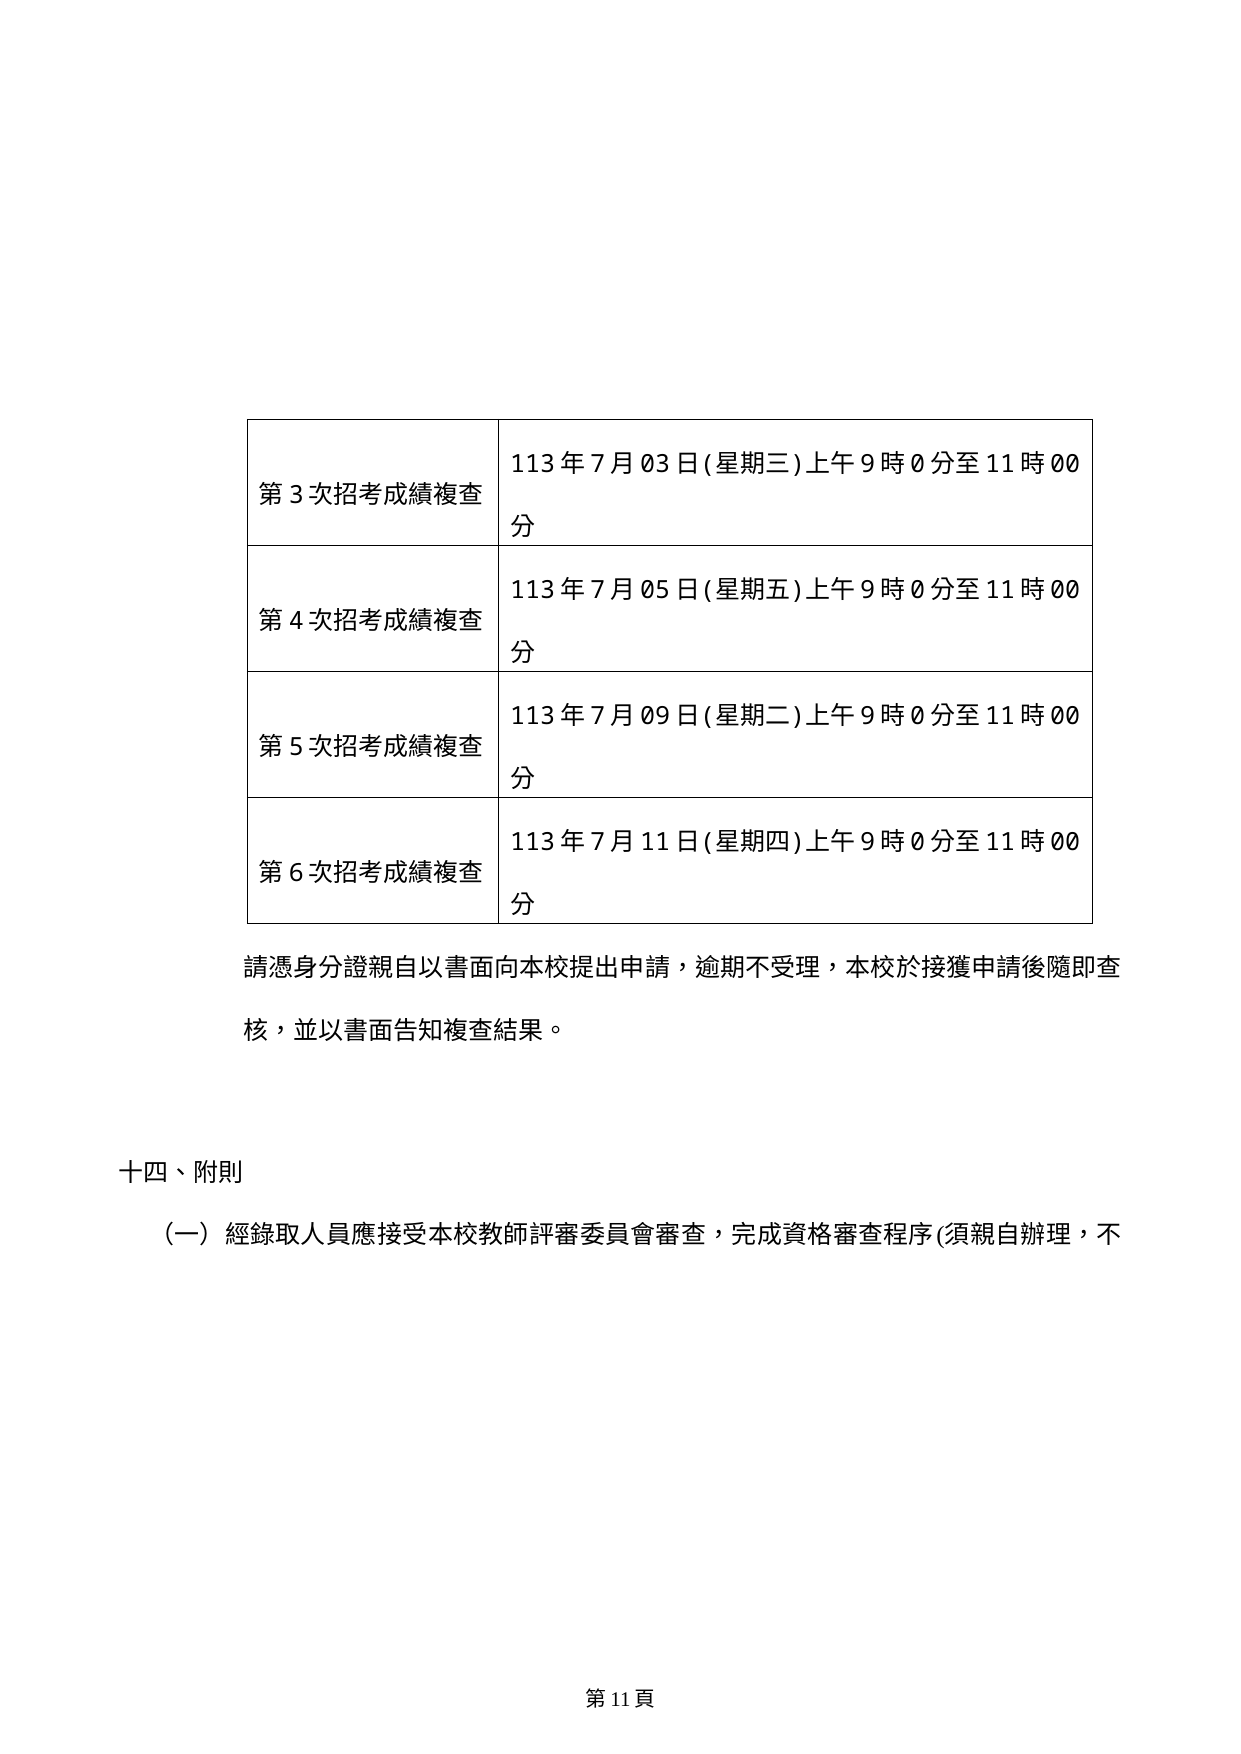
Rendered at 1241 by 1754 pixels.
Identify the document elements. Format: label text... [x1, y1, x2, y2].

table_cell 第3次招考成績複查 [248, 420, 498, 545]
text 請憑身分證親自以書面向本校提出申請，逾期不受理，本校於接獲申請後隨即查核，並以書面告知複查結果。 [243, 924, 1122, 1049]
table_cell 113年7月03日(星期三)上午9時0分至11時00分 [499, 420, 1092, 545]
table_cell 113年7月05日(星期五)上午9時0分至11時00分 [499, 546, 1092, 671]
text （一）經錄取人員應接受本校教師評審委員會審查，完成資格審查程序(須親自辦理，不得委託)，逾時未接受審查或審查未通過者，取消甄選錄取資格，當事人不得異議。教評會審查時間另行通知。 [149, 1191, 1122, 1254]
text 十四、附則 [118, 1129, 1122, 1191]
table_cell 113年7月09日(星期二)上午9時0分至11時00分 [499, 672, 1092, 797]
table_cell 第4次招考成績複查 [248, 546, 498, 671]
table_cell 第6次招考成績複查 [248, 798, 498, 923]
table_cell 第5次招考成績複查 [248, 672, 498, 797]
table_cell 113年7月11日(星期四)上午9時0分至11時00分 [499, 798, 1092, 923]
